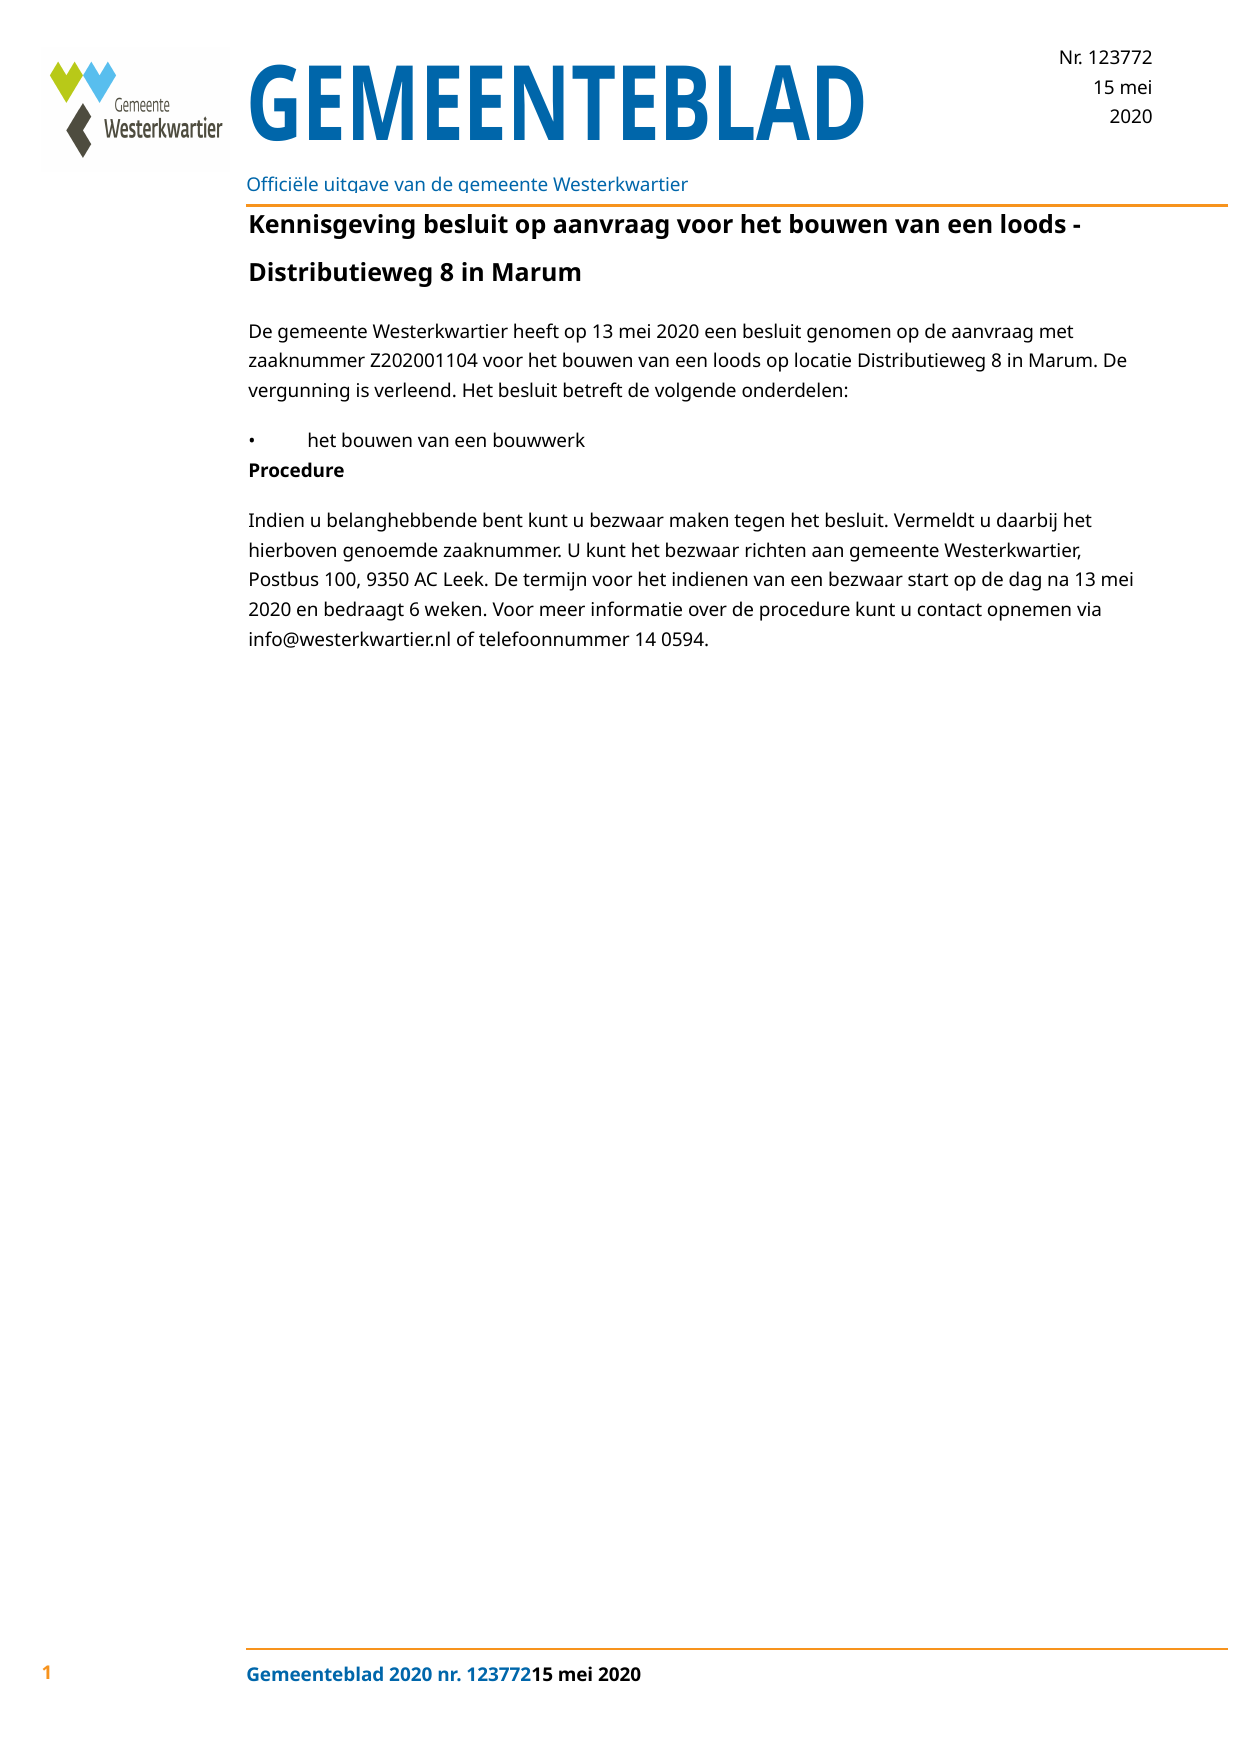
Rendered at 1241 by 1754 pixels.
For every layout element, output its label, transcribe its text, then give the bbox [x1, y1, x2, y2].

text Indien u belanghebbende bent kunt u bezwaar maken tegen het besluit. Vermeldt u daarbij het hierboven genoemde zaaknummer. U kunt het bezwaar richten aan gemeente Westerkwartier, Postbus 100, 9350 AC Leek. De termijn voor het indienen van een bezwaar start op de dag na 13 mei 2020 en bedraagt 6 weken. Voor meer informatie over de procedure kunt u contact opnemen via info@westerkwartier.nl of telefoonnummer 14 0594. [248, 507, 1152, 652]
text Procedure [248, 457, 1152, 483]
list het bouwen van een bouwwerk [248, 427, 1152, 453]
picture [41, 47, 231, 172]
text De gemeente Westerkwartier heeft op 13 mei 2020 een besluit genomen op de aanvraag met zaaknummer Z202001104 voor het bouwen van een loods op locatie Distributieweg 8 in Marum. De vergunning is verleend. Het besluit betreft de volgende onderdelen: [248, 318, 1152, 403]
text Kennisgeving besluit op aanvraag voor het bouwen van een loods - Distributieweg 8 in Marum [248, 207, 1152, 288]
